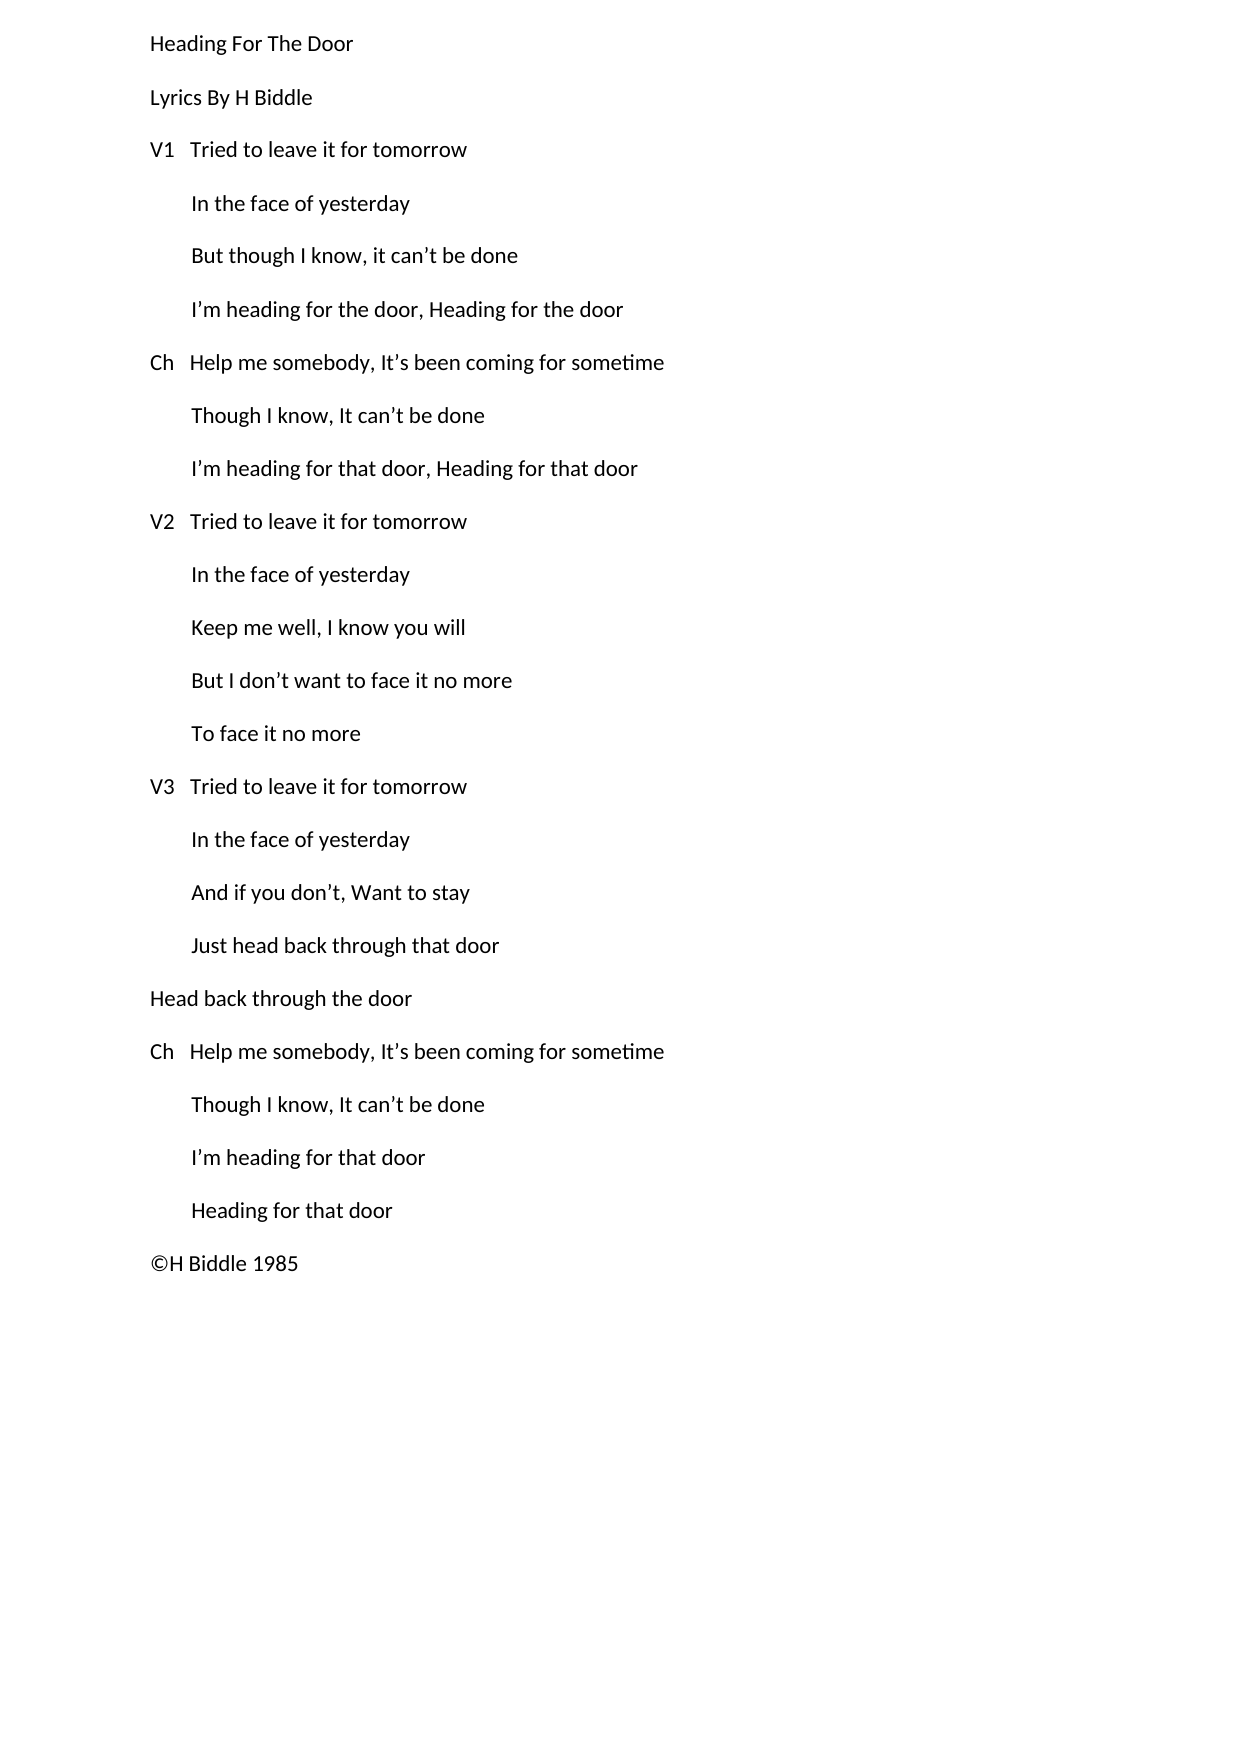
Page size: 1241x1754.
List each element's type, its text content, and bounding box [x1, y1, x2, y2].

text Though I know, It can’t be done [150, 1090, 1090, 1118]
text In the face of yesterday [150, 189, 1090, 217]
text And if you don’t, Want to stay [150, 878, 1090, 906]
text But I don’t want to face it no more [150, 666, 1090, 694]
text V3 Tried to leave it for tomorrow [150, 772, 1090, 800]
text Ch Help me somebody, It’s been coming for sometime [150, 1037, 1090, 1065]
text In the face of yesterday [150, 825, 1090, 853]
text Lyrics By H Biddle [150, 83, 1090, 111]
text Just head back through that door [150, 931, 1090, 959]
text I’m heading for the door, Heading for the door [150, 295, 1090, 323]
text Ch Help me somebody, It’s been coming for sometime [150, 348, 1090, 376]
text In the face of yesterday [150, 560, 1090, 588]
text V1 Tried to leave it for tomorrow [150, 136, 1090, 164]
text But though I know, it can’t be done [150, 242, 1090, 270]
text V2 Tried to leave it for tomorrow [150, 507, 1090, 535]
text ©H Biddle 1985 [150, 1249, 1090, 1277]
text I’m heading for that door, Heading for that door [150, 454, 1090, 482]
text Keep me well, I know you will [150, 613, 1090, 641]
text Heading for that door [150, 1196, 1090, 1224]
text To face it no more [150, 719, 1090, 747]
text Heading For The Door [150, 29, 1090, 58]
text Head back through the door [150, 984, 1090, 1012]
text I’m heading for that door [150, 1143, 1090, 1171]
text Though I know, It can’t be done [150, 401, 1090, 429]
